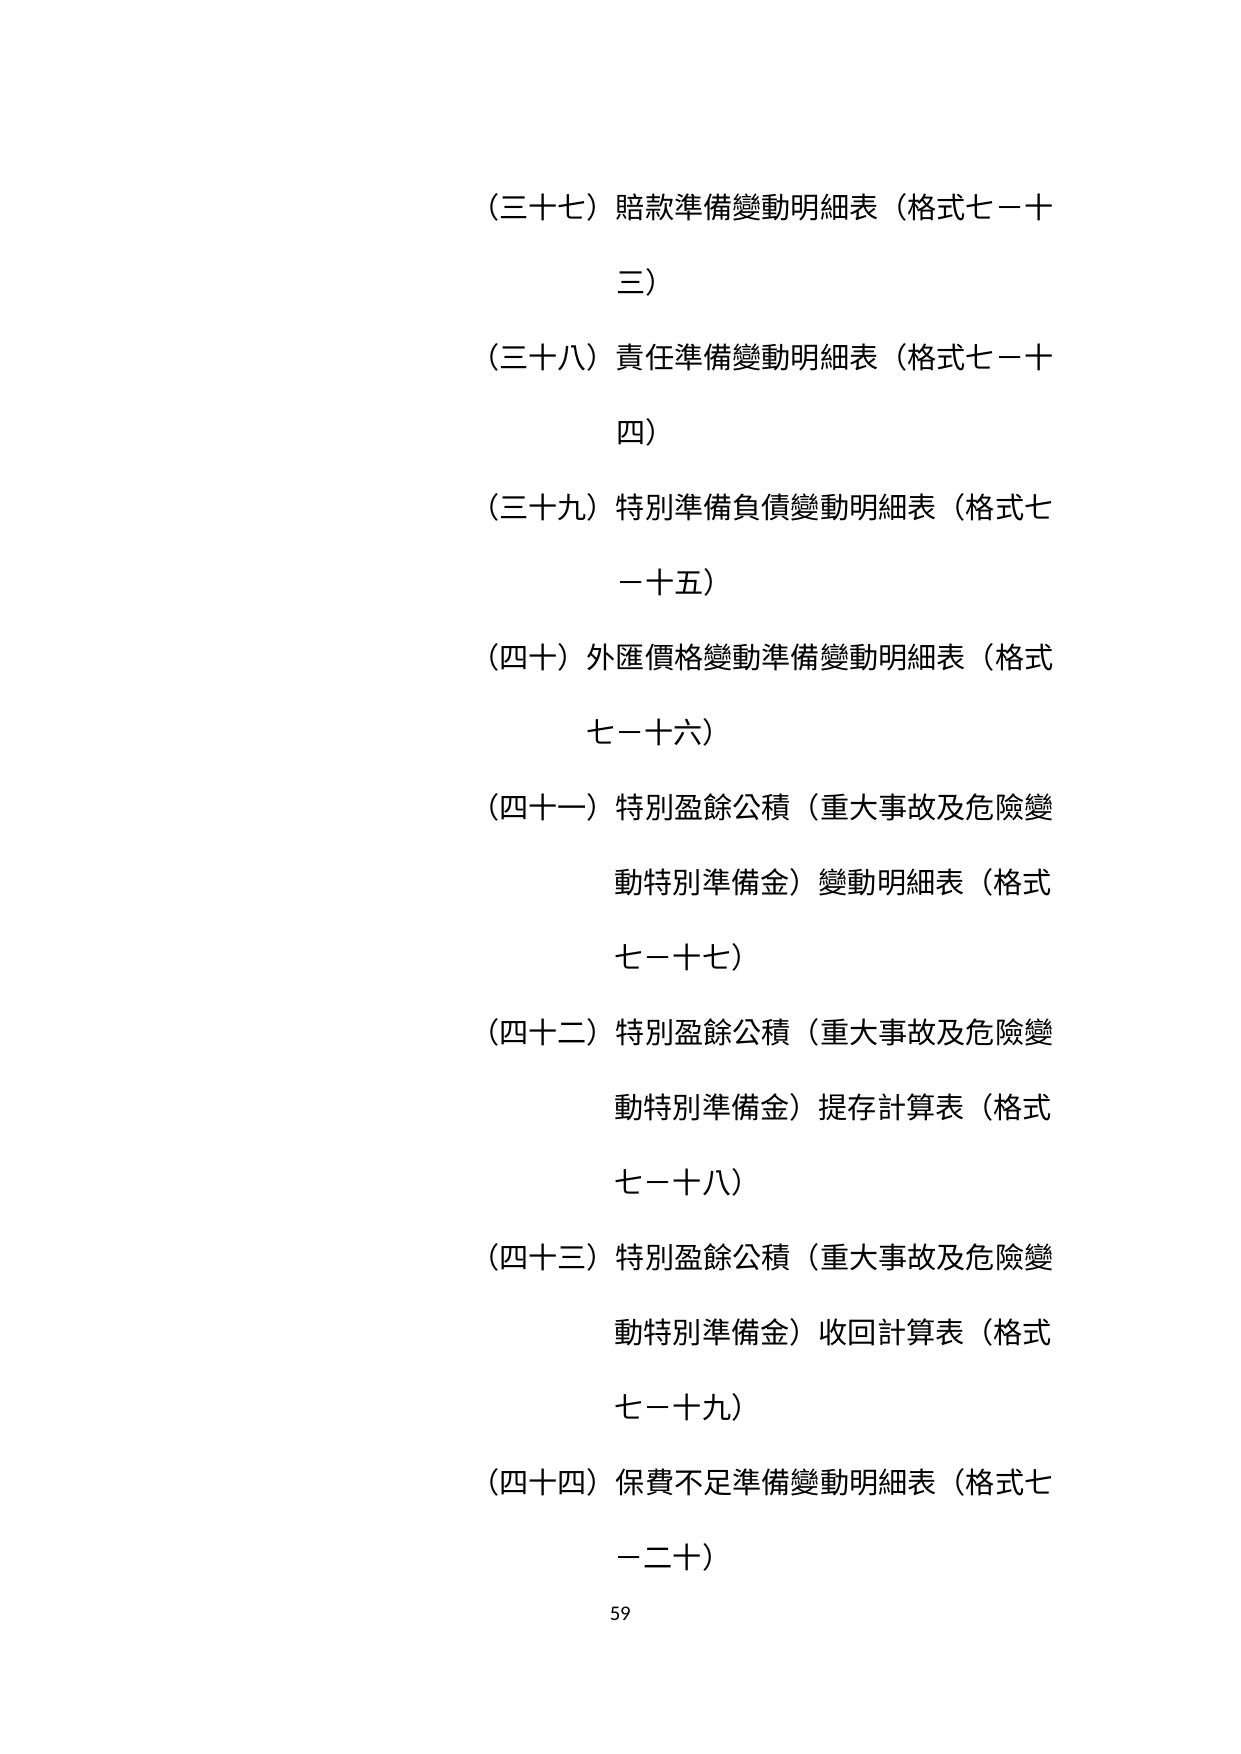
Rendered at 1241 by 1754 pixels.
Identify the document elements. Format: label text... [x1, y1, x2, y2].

text （四十一）特別盈餘公積（重大事故及危險變動特別準備金）變動明細表（格式七－十七） [470, 762, 1053, 987]
text （三十八）責任準備變動明細表（格式七－十四） [470, 312, 1053, 462]
text （四十三）特別盈餘公積（重大事故及危險變動特別準備金）收回計算表（格式七－十九） [470, 1212, 1053, 1437]
text （四十四）保費不足準備變動明細表（格式七－二十） [470, 1437, 1053, 1587]
text （三十七）賠款準備變動明細表（格式七－十三） [470, 162, 1053, 312]
text （三十九）特別準備負債變動明細表（格式七－十五） [470, 462, 1053, 612]
text （四十）外匯價格變動準備變動明細表（格式七－十六） [470, 612, 1053, 762]
text （四十二）特別盈餘公積（重大事故及危險變動特別準備金）提存計算表（格式七－十八） [470, 987, 1053, 1212]
